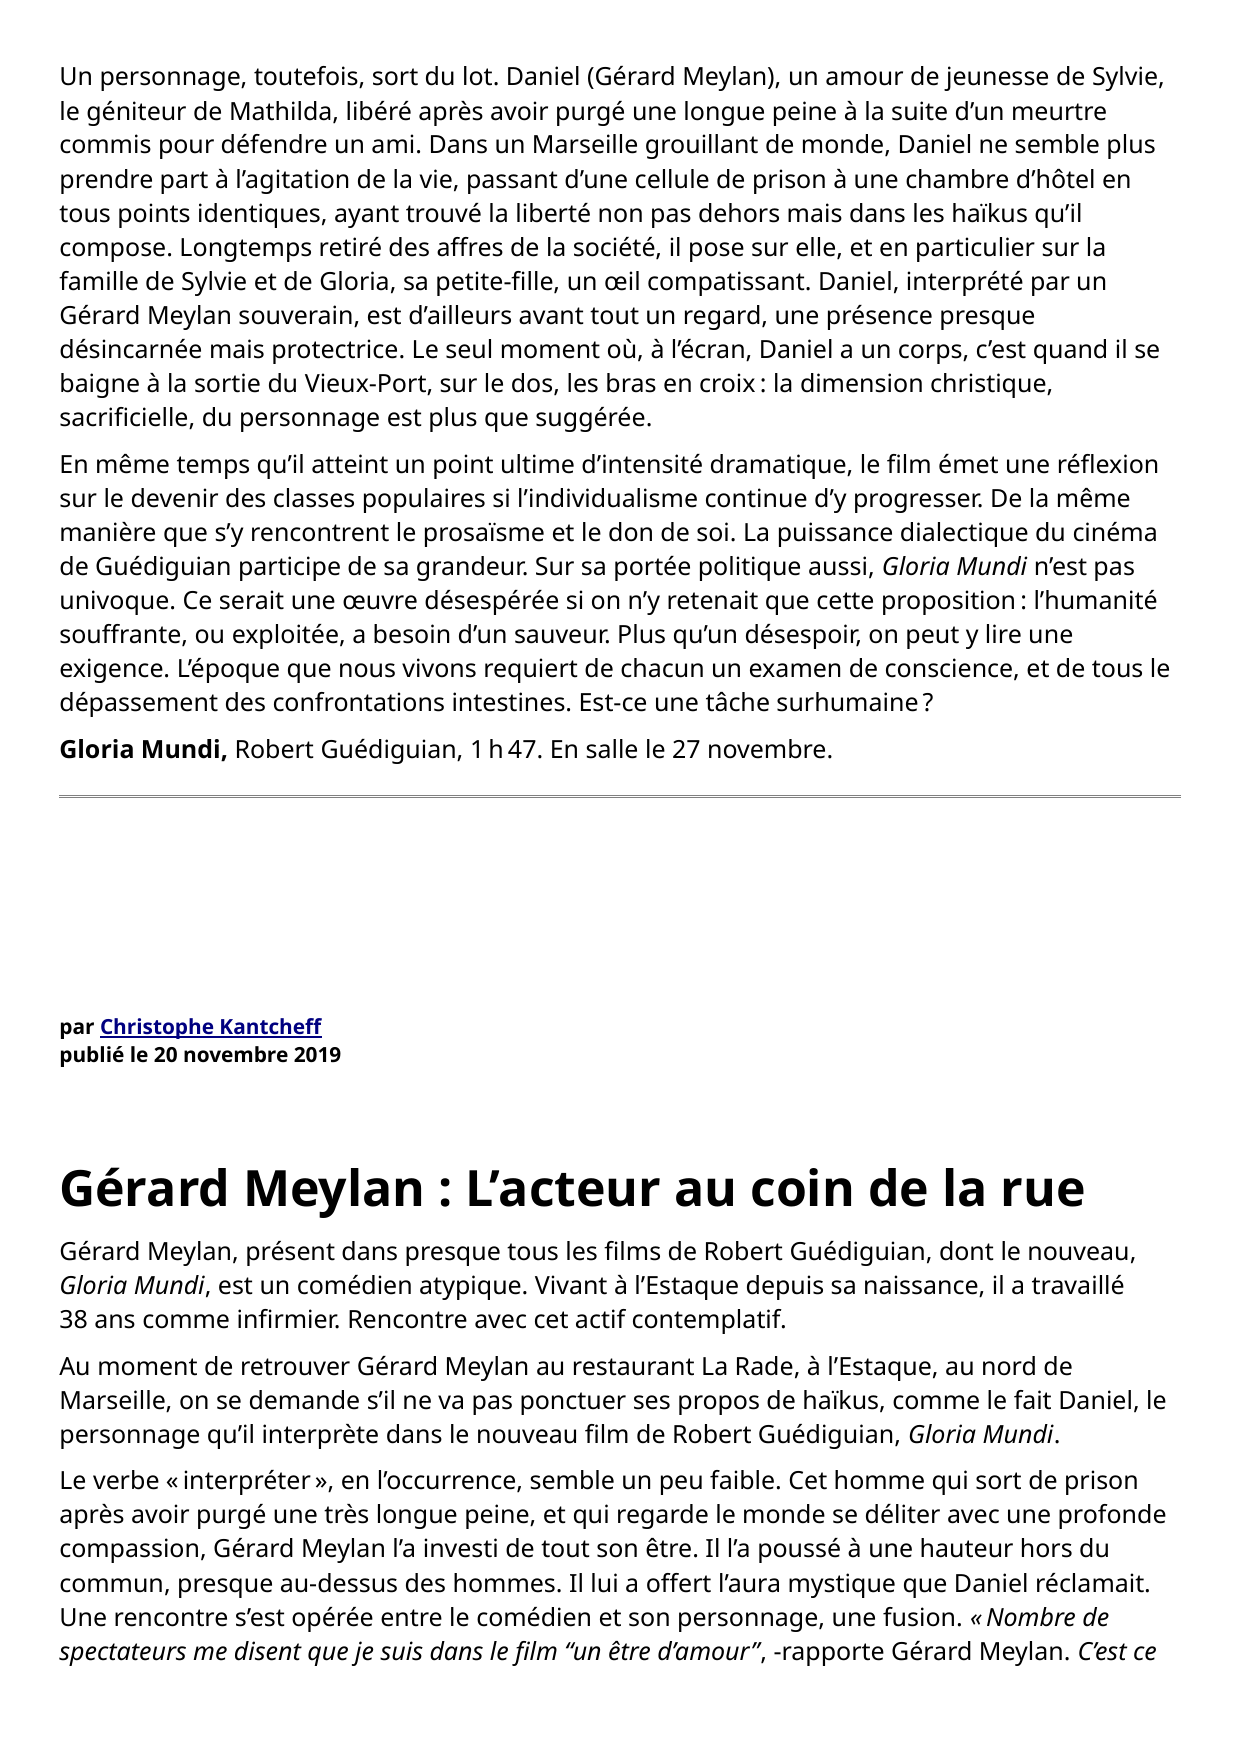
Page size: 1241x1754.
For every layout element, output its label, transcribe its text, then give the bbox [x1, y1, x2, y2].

text En même temps qu’il atteint un point ultime d’intensité dramatique, le film émet une réflexion sur le devenir des classes populaires si l’individualisme continue d’y progresser. De la même manière que s’y rencontrent le prosaïsme et le don de soi. La puissance dialectique du cinéma de Guédiguian participe de sa grandeur. Sur sa portée politique aussi, Gloria Mundi n’est pas univoque. Ce serait une œuvre désespérée si on n’y retenait que cette proposition : l’humanité souffrante, ou exploitée, a besoin d’un sauveur. Plus qu’un désespoir, on peut y lire une exigence. L’époque que nous vivons requiert de chacun un examen de conscience, et de tous le dépassement des confrontations intestines. Est-ce une tâche surhumaine ? [59, 446, 1181, 719]
text Le verbe « interpréter », en l’occurrence, semble un peu faible. Cet homme qui sort de prison après avoir purgé une très longue peine, et qui regarde le monde se déliter avec une profonde compassion, Gérard Meylan l’a investi de tout son être. Il l’a poussé à une hauteur hors du commun, presque au-dessus des hommes. Il lui a offert l’aura mystique que Daniel réclamait. Une rencontre s’est opérée entre le comédien et son personnage, une fusion. « Nombre de spectateurs me disent que je suis dans le film “un être d’amour”, -rapporte Gérard Meylan. C’est ce [59, 1463, 1181, 1667]
subtitle par Christophe Kantcheff publié le 20 novembre 2019 [59, 1012, 1181, 1069]
text Gérard Meylan, présent dans presque tous les films de Robert Guédiguian, dont le nouveau, Gloria Mundi, est un comédien atypique. Vivant à l’Estaque depuis sa naissance, il a travaillé 38 ans comme infirmier. Rencontre avec cet actif contemplatif. [59, 1234, 1181, 1336]
subtitle Gérard Meylan : L’acteur au coin de la rue [59, 1153, 1181, 1221]
text Au moment de retrouver Gérard Meylan au restaurant La Rade, à l’Estaque, au nord de Marseille, on se demande s’il ne va pas ponctuer ses propos de haïkus, comme le fait Daniel, le personnage qu’il interprète dans le nouveau film de Robert Guédiguian, Gloria Mundi. [59, 1348, 1181, 1451]
text Un personnage, toutefois, sort du lot. Daniel (Gérard Meylan), un amour de jeunesse de Sylvie, le géniteur de Mathilda, libéré après avoir purgé une longue peine à la suite d’un meurtre commis pour défendre un ami. Dans un Marseille grouillant de monde, Daniel ne semble plus prendre part à l’agitation de la vie, passant d’une cellule de prison à une chambre d’hôtel en tous points identiques, ayant trouvé la liberté non pas dehors mais dans les haïkus qu’il compose. Longtemps retiré des affres de la société, il pose sur elle, et en particulier sur la famille de Sylvie et de Gloria, sa petite-fille, un œil compatissant. Daniel, interprété par un Gérard Meylan souverain, est d’ailleurs avant tout un regard, une présence presque désincarnée mais protectrice. Le seul moment où, à l’écran, Daniel a un corps, c’est quand il se baigne à la sortie du Vieux-Port, sur le dos, les bras en croix : la dimension christique, sacrificielle, du personnage est plus que suggérée. [59, 59, 1181, 434]
text Gloria Mundi, Robert Guédiguian, 1 h 47. En salle le 27 novembre. [59, 731, 1181, 765]
